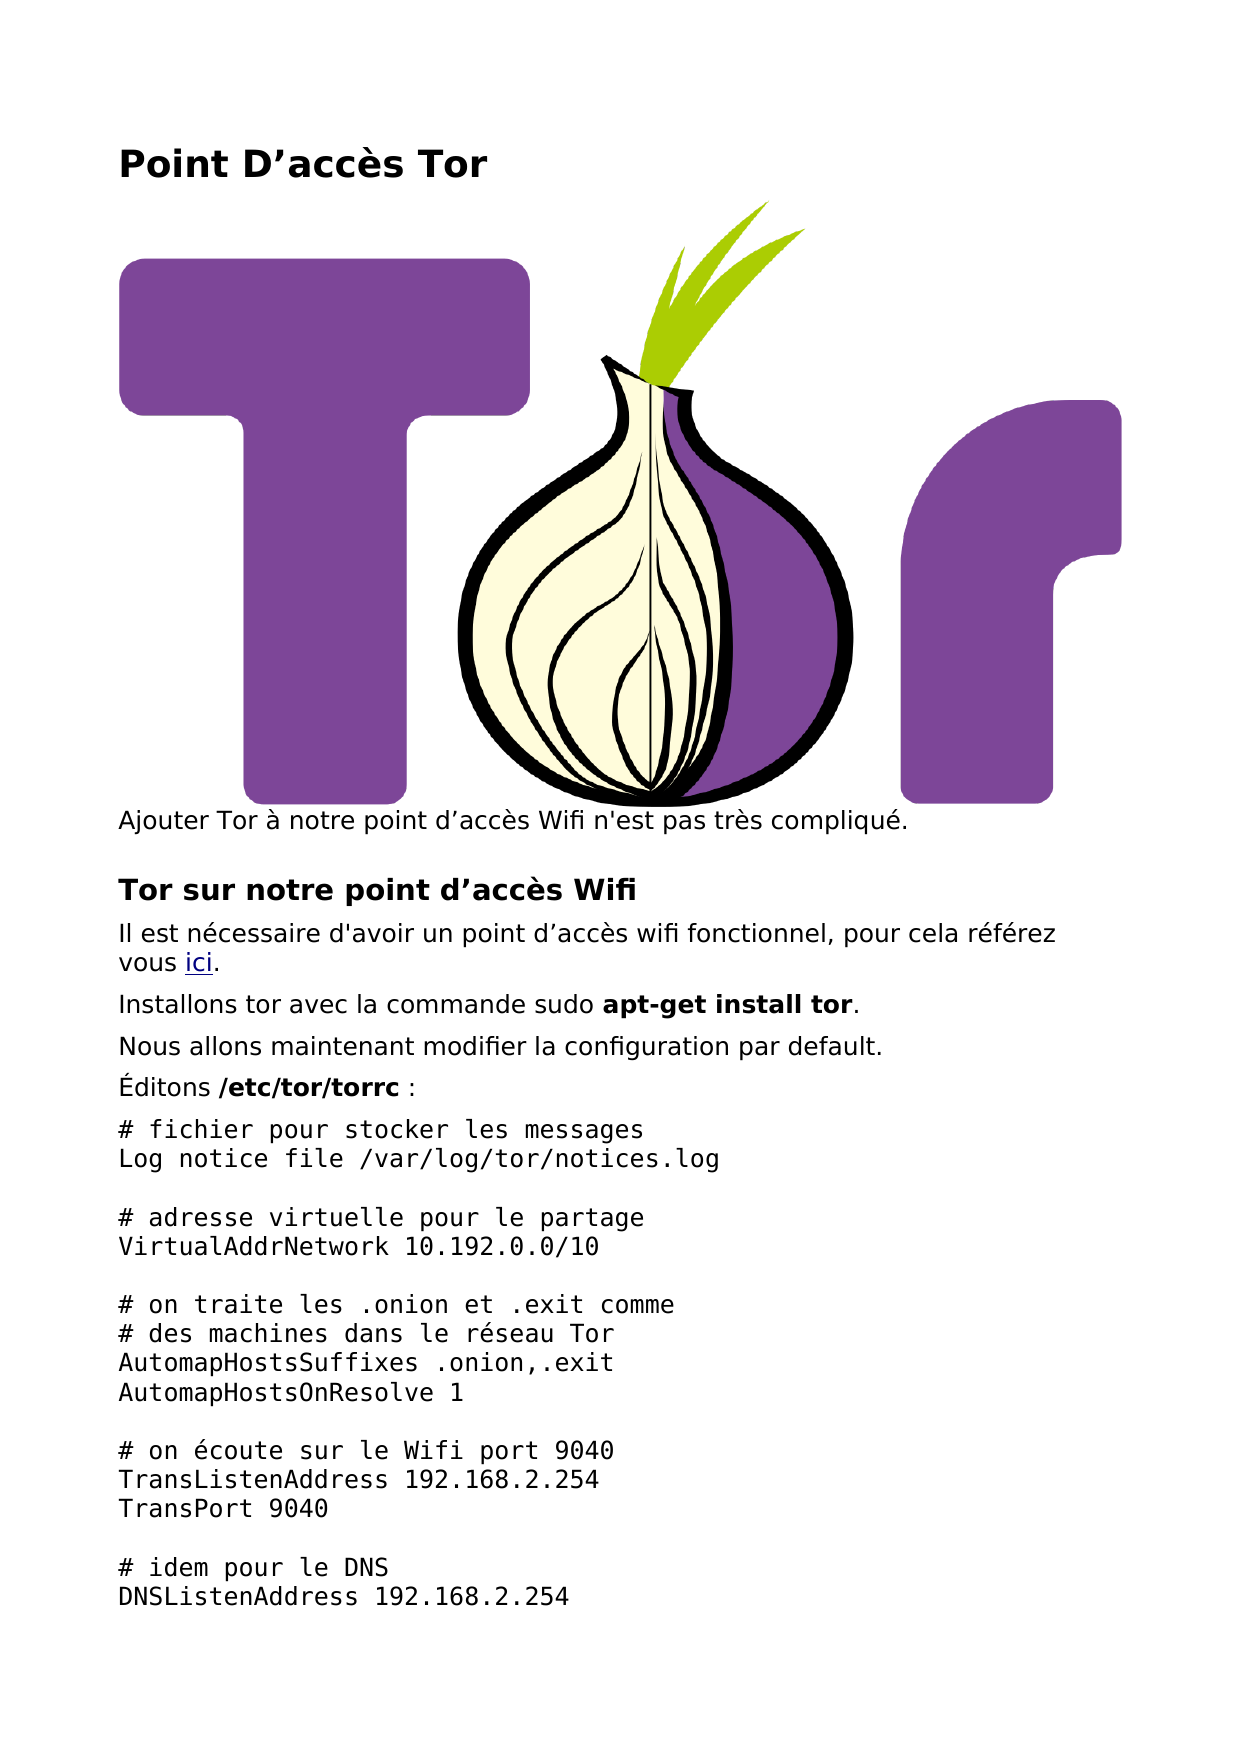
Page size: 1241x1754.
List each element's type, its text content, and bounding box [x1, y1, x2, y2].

text Installons tor avec la commande sudo apt-get install tor. [118, 990, 1122, 1019]
subtitle Point D’accès Tor [118, 143, 1122, 187]
text Il est nécessaire d'avoir un point d’accès wifi fonctionnel, pour cela référez vous ici. [118, 919, 1122, 978]
text Éditons /etc/tor/torrc : [118, 1073, 1122, 1103]
text # fichier pour stocker les messages Log notice file /var/log/tor/notices.log # adresse virtuelle pour le partage VirtualAddrNetwork 10.192.0.0/10 # on traite les .onion et .exit comme # des machines dans le réseau Tor AutomapHostsSuffixes .onion,.exit AutomapHostsOnResolve 1 # on écoute sur le Wifi port 9040 TransListenAddress 192.168.2.254 TransPort 9040 # idem pour le DNS DNSListenAddress 192.168.2.254 [118, 1115, 1122, 1611]
picture [118, 199, 1123, 807]
text Nous allons maintenant modifier la configuration par default. [118, 1032, 1122, 1061]
text Ajouter Tor à notre point d’accès Wifi n'est pas très compliqué. [118, 807, 1122, 835]
subtitle Tor sur notre point d’accès Wifi [118, 873, 1122, 907]
